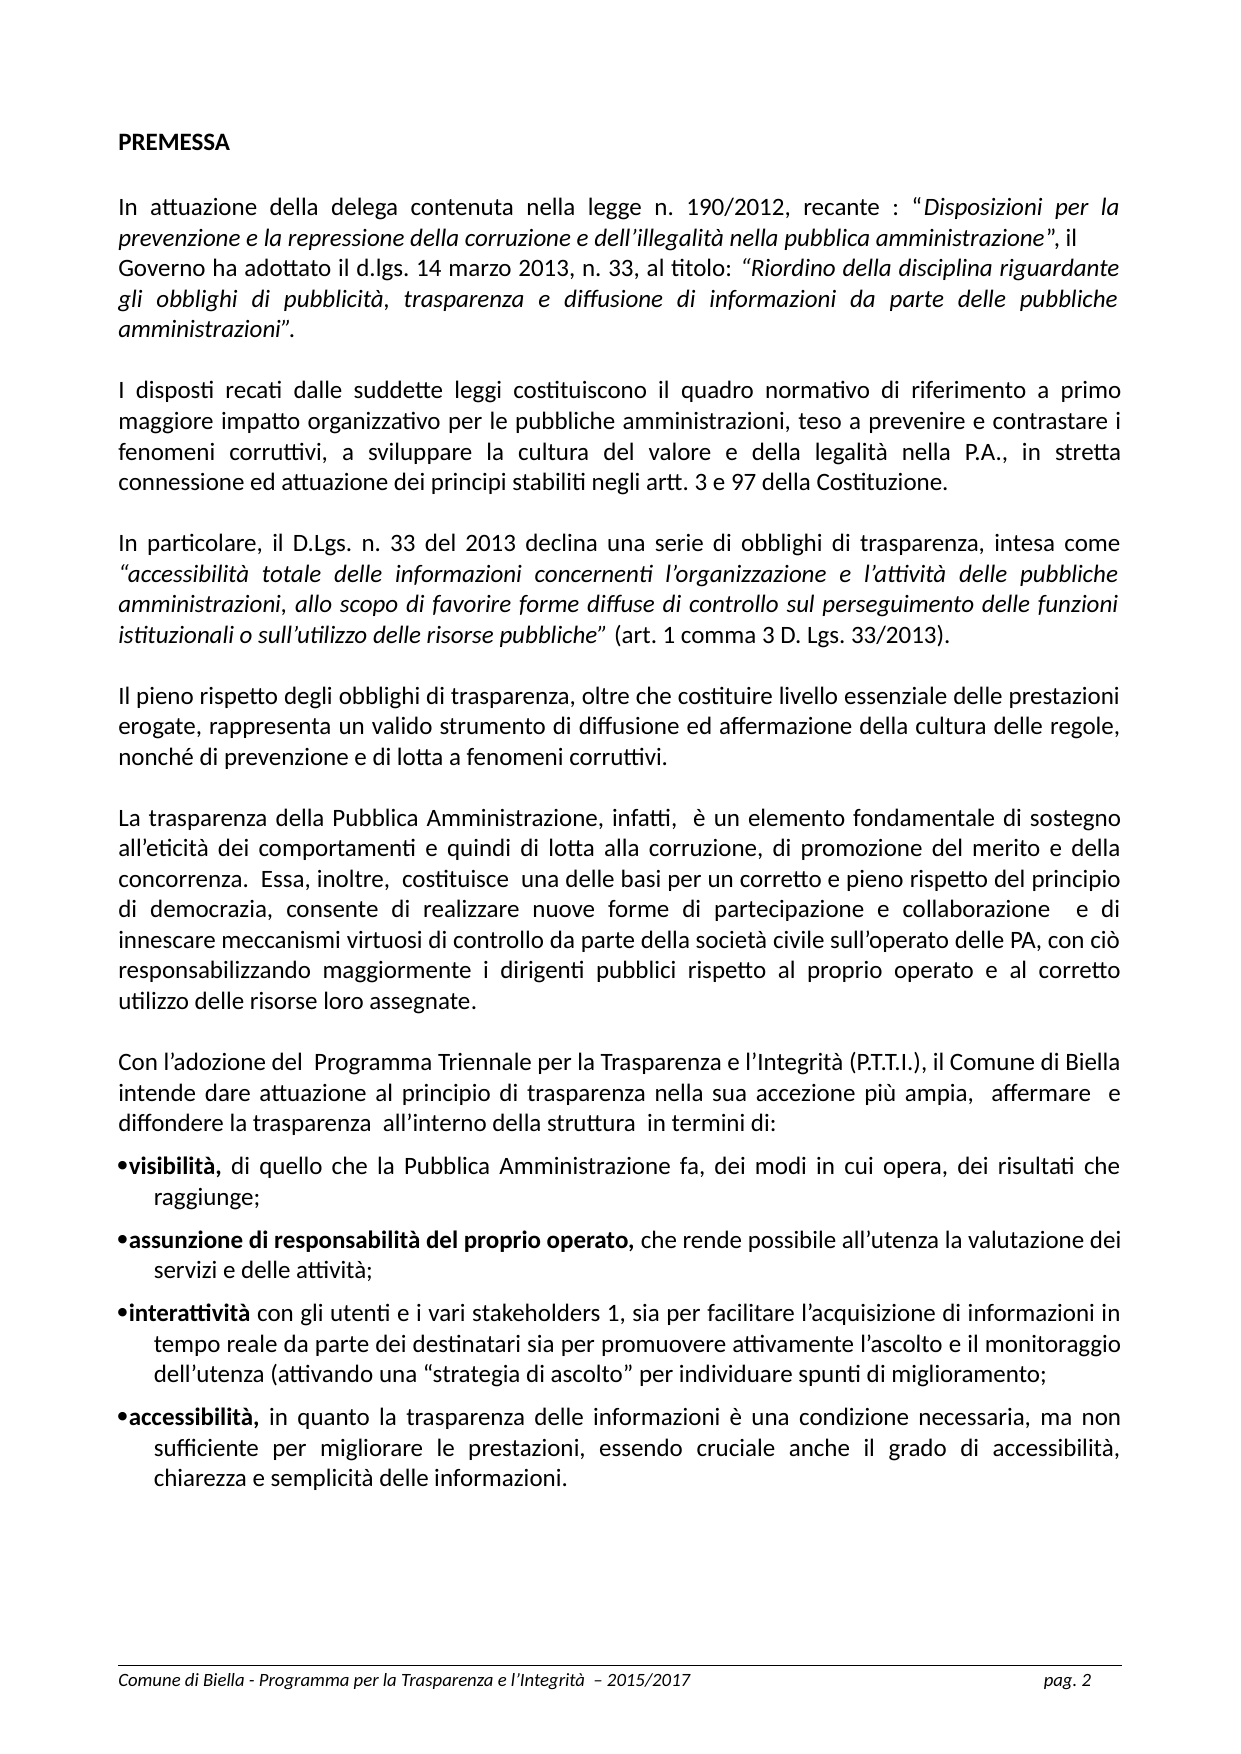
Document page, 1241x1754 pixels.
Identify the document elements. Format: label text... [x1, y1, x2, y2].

text In attuazione della delega contenuta nella legge n. 190/2012, recante : “Disposizioni per la prevenzione e la repressione della corruzione e dell’illegalità nella pubblica amministrazione”, il [118, 192, 1122, 253]
text Governo ha adottato il d.lgs. 14 marzo 2013, n. 33, al titolo: “Riordino della disciplina riguardante gli obblighi di pubblicità, trasparenza e diffusione di informazioni da parte delle pubbliche amministrazioni”. [118, 253, 1122, 344]
text La trasparenza della Pubblica Amministrazione, infatti, è un elemento fondamentale di sostegno all’eticità dei comportamenti e quindi di lotta alla corruzione, di promozione del merito e della concorrenza. Essa, inoltre, costituisce una delle basi per un corretto e pieno rispetto del principio di democrazia, consente di realizzare nuove forme di partecipazione e collaborazione e di innescare meccanismi virtuosi di controllo da parte della società civile sull’operato delle PA, con ciò responsabilizzando maggiormente i dirigenti pubblici rispetto al proprio operato e al corretto utilizzo delle risorse loro assegnate. [118, 802, 1122, 1016]
subtitle PREMESSA [118, 126, 1122, 157]
text I disposti recati dalle suddette leggi costituiscono il quadro normativo di riferimento a primo maggiore impatto organizzativo per le pubbliche amministrazioni, teso a prevenire e contrastare i fenomeni corruttivi, a sviluppare la cultura del valore e della legalità nella P.A., in stretta connessione ed attuazione dei principi stabiliti negli artt. 3 e 97 della Costituzione. [118, 375, 1122, 497]
list assunzione di responsabilità del proprio operato, che rende possibile all’utenza la valutazione dei servizi e delle attività; [118, 1224, 1122, 1285]
list interattività con gli utenti e i vari stakeholders 1, sia per facilitare l’acquisizione di informazioni in tempo reale da parte dei destinatari sia per promuovere attivamente l’ascolto e il monitoraggio dell’utenza (attivando una “strategia di ascolto” per individuare spunti di miglioramento; [118, 1297, 1122, 1389]
text In particolare, il D.Lgs. n. 33 del 2013 declina una serie di obblighi di trasparenza, intesa come “accessibilità totale delle informazioni concernenti l’organizzazione e l’attività delle pubbliche amministrazioni, allo scopo di favorire forme diffuse di controllo sul perseguimento delle funzioni istituzionali o sull’utilizzo delle risorse pubbliche” (art. 1 comma 3 D. Lgs. 33/2013). [118, 527, 1122, 649]
text Il pieno rispetto degli obblighi di trasparenza, oltre che costituire livello essenziale delle prestazioni erogate, rappresenta un valido strumento di diffusione ed affermazione della cultura delle regole, nonché di prevenzione e di lotta a fenomeni corruttivi. [118, 680, 1122, 771]
list visibilità, di quello che la Pubblica Amministrazione fa, dei modi in cui opera, dei risultati che raggiunge; [118, 1150, 1122, 1211]
list accessibilità, in quanto la trasparenza delle informazioni è una condizione necessaria, ma non sufficiente per migliorare le prestazioni, essendo cruciale anche il grado di accessibilità, chiarezza e semplicità delle informazioni. [118, 1401, 1122, 1493]
text Con l’adozione del Programma Triennale per la Trasparenza e l’Integrità (P.T.T.I.), il Comune di Biella intende dare attuazione al principio di trasparenza nella sua accezione più ampia, affermare e diffondere la trasparenza all’interno della struttura in termini di: [118, 1046, 1122, 1138]
